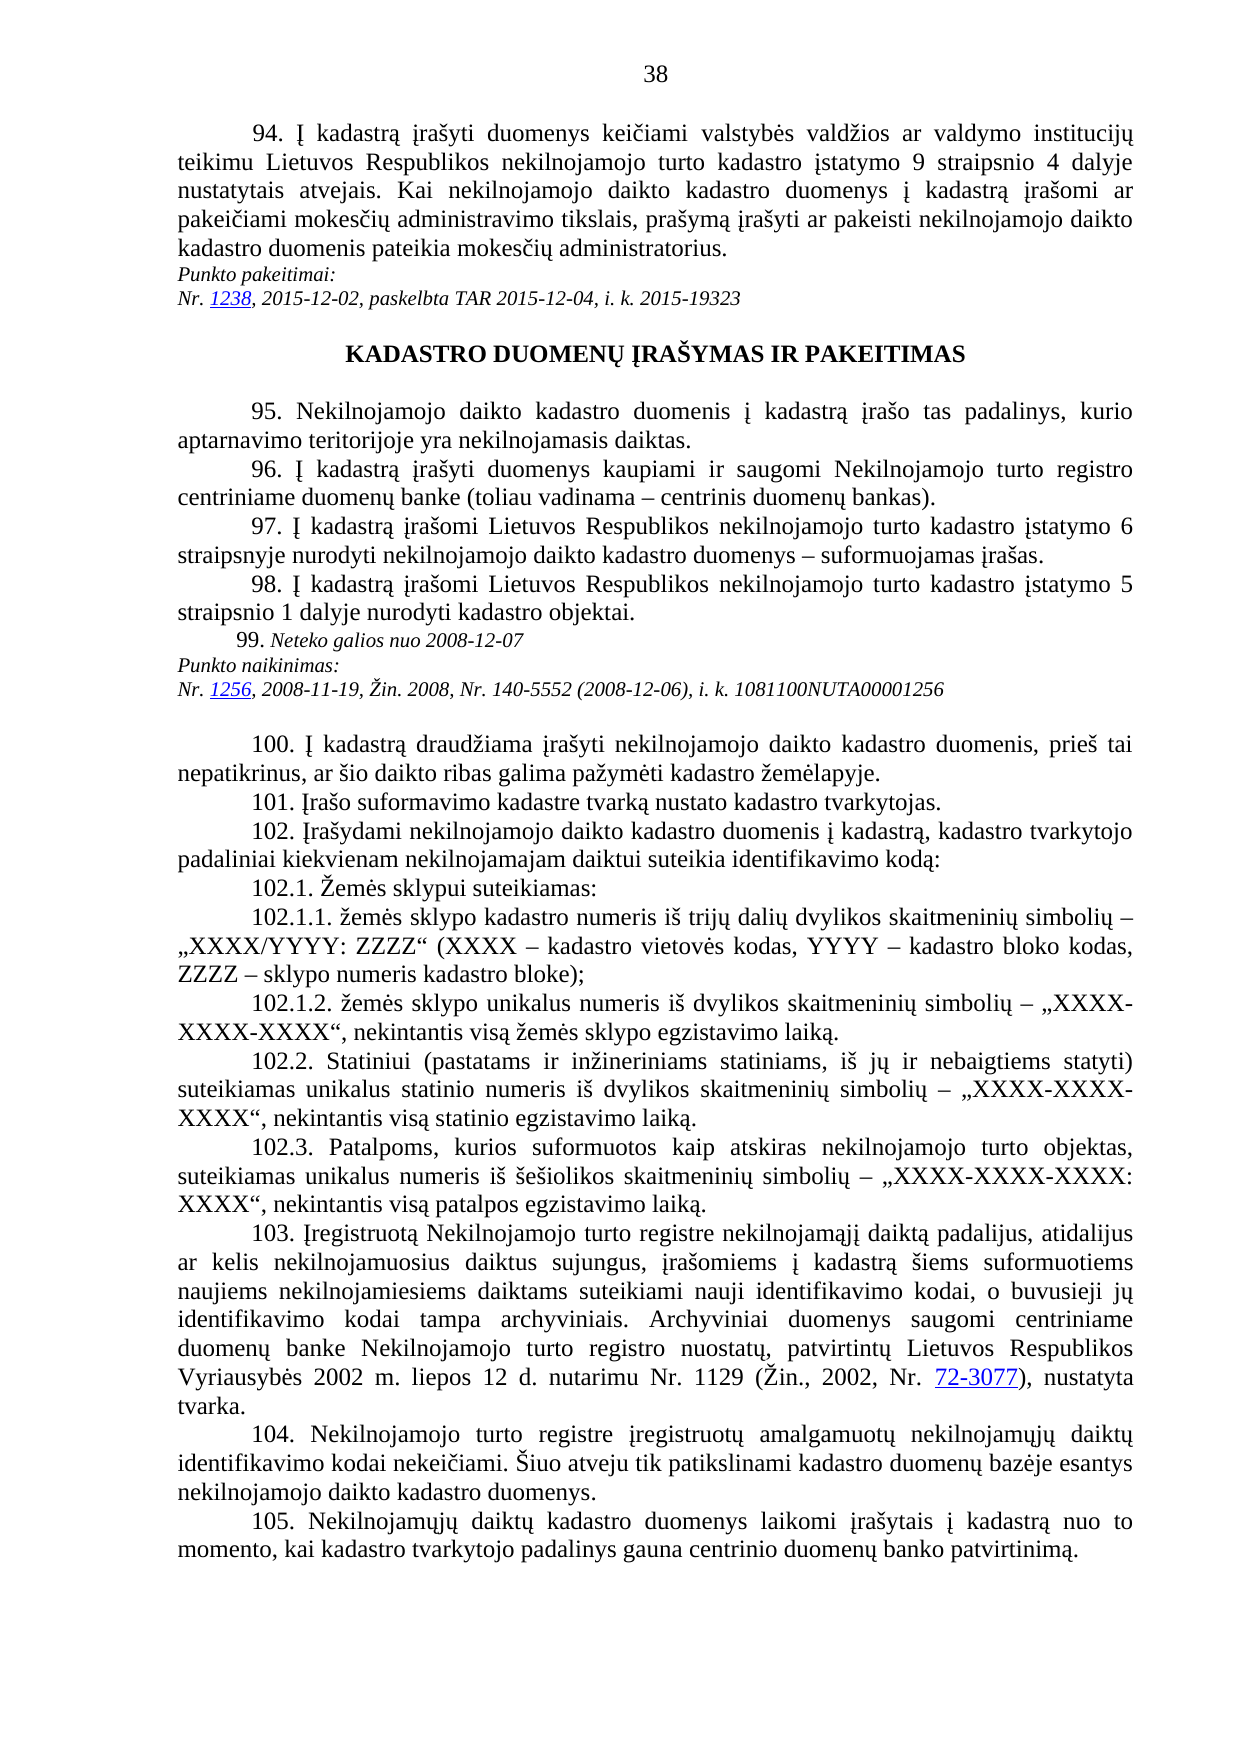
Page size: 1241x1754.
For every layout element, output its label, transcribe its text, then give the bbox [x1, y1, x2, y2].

text 105. Nekilnojamųjų daiktų kadastro duomenys laikomi įrašytais į kadastrą nuo to momento, kai kadastro tvarkytojo padalinys gauna centrinio duomenų banko patvirtinimą. [177, 1506, 1134, 1563]
text 102.1. Žemės sklypui suteikiamas: [177, 873, 1134, 902]
text 102.2. Statiniui (pastatams ir inžineriniams statiniams, iš jų ir nebaigtiems statyti) suteikiamas unikalus statinio numeris iš dvylikos skaitmeninių simbolių – „XXXX-XXXX-XXXX“, nekintantis visą statinio egzistavimo laiką. [177, 1046, 1134, 1132]
text 103. Įregistruotą Nekilnojamojo turto registre nekilnojamąjį daiktą padalijus, atidalijus ar kelis nekilnojamuosius daiktus sujungus, įrašomiems į kadastrą šiems suformuotiems naujiems nekilnojamiesiems daiktams suteikiami nauji identifikavimo kodai, o buvusieji jų identifikavimo kodai tampa archyviniais. Archyviniai duomenys saugomi centriniame duomenų banke Nekilnojamojo turto registro nuostatų, patvirtintų Lietuvos Respublikos Vyriausybės 2002 m. liepos 12 d. nutarimu Nr. 1129 (Žin., 2002, Nr. 72-3077), nustatyta tvarka. [177, 1218, 1134, 1419]
text Nr. 1238, 2015-12-02, paskelbta TAR 2015-12-04, i. k. 2015-19323 [177, 286, 1134, 310]
text 99. Neteko galios nuo 2008-12-07 [177, 626, 1134, 653]
text 102. Įrašydami nekilnojamojo daikto kadastro duomenis į kadastrą, kadastro tvarkytojo padaliniai kiekvienam nekilnojamajam daiktui suteikia identifikavimo kodą: [177, 816, 1134, 873]
text 102.1.1. žemės sklypo kadastro numeris iš trijų dalių dvylikos skaitmeninių simbolių – „XXXX/YYYY: ZZZZ“ (XXXX – kadastro vietovės kodas, YYYY – kadastro bloko kodas, ZZZZ – sklypo numeris kadastro bloke); [177, 902, 1134, 988]
text 95. Nekilnojamojo daikto kadastro duomenis į kadastrą įrašo tas padalinys, kurio aptarnavimo teritorijoje yra nekilnojamasis daiktas. [177, 396, 1134, 454]
text 100. Į kadastrą draudžiama įrašyti nekilnojamojo daikto kadastro duomenis, prieš tai nepatikrinus, ar šio daikto ribas galima pažymėti kadastro žemėlapyje. [177, 729, 1134, 787]
text Nr. 1256, 2008-11-19, Žin. 2008, Nr. 140-5552 (2008-12-06), i. k. 1081100NUTA00001256 [177, 677, 1134, 701]
text Punkto naikinimas: [177, 653, 1134, 677]
text 102.1.2. žemės sklypo unikalus numeris iš dvylikos skaitmeninių simbolių – „XXXX-XXXX-XXXX“, nekintantis visą žemės sklypo egzistavimo laiką. [177, 988, 1134, 1046]
text 94. Į kadastrą įrašyti duomenys keičiami valstybės valdžios ar valdymo institucijų teikimu Lietuvos Respublikos nekilnojamojo turto kadastro įstatymo 9 straipsnio 4 dalyje nustatytais atvejais. Kai nekilnojamojo daikto kadastro duomenys į kadastrą įrašomi ar pakeičiami mokesčių administravimo tikslais, prašymą įrašyti ar pakeisti nekilnojamojo daikto kadastro duomenis pateikia mokesčių administratorius. [177, 118, 1134, 262]
text 97. Į kadastrą įrašomi Lietuvos Respublikos nekilnojamojo turto kadastro įstatymo 6 straipsnyje nurodyti nekilnojamojo daikto kadastro duomenys – suformuojamas įrašas. [177, 511, 1134, 569]
text 96. Į kadastrą įrašyti duomenys kaupiami ir saugomi Nekilnojamojo turto registro centriniame duomenų banke (toliau vadinama – centrinis duomenų bankas). [177, 454, 1134, 511]
text 98. Į kadastrą įrašomi Lietuvos Respublikos nekilnojamojo turto kadastro įstatymo 5 straipsnio 1 dalyje nurodyti kadastro objektai. [177, 569, 1134, 626]
text 104. Nekilnojamojo turto registre įregistruotų amalgamuotų nekilnojamųjų daiktų identifikavimo kodai nekeičiami. Šiuo atveju tik patikslinami kadastro duomenų bazėje esantys nekilnojamojo daikto kadastro duomenys. [177, 1419, 1134, 1506]
text 101. Įrašo suformavimo kadastre tvarką nustato kadastro tvarkytojas. [177, 787, 1134, 816]
text 102.3. Patalpoms, kurios suformuotos kaip atskiras nekilnojamojo turto objektas, suteikiamas unikalus numeris iš šešiolikos skaitmeninių simbolių – „XXXX-XXXX-XXXX: XXXX“, nekintantis visą patalpos egzistavimo laiką. [177, 1132, 1134, 1218]
subtitle Kadastro duomenų įrašymas ir pakeitimas [177, 339, 1134, 367]
text Punkto pakeitimai: [177, 262, 1134, 286]
